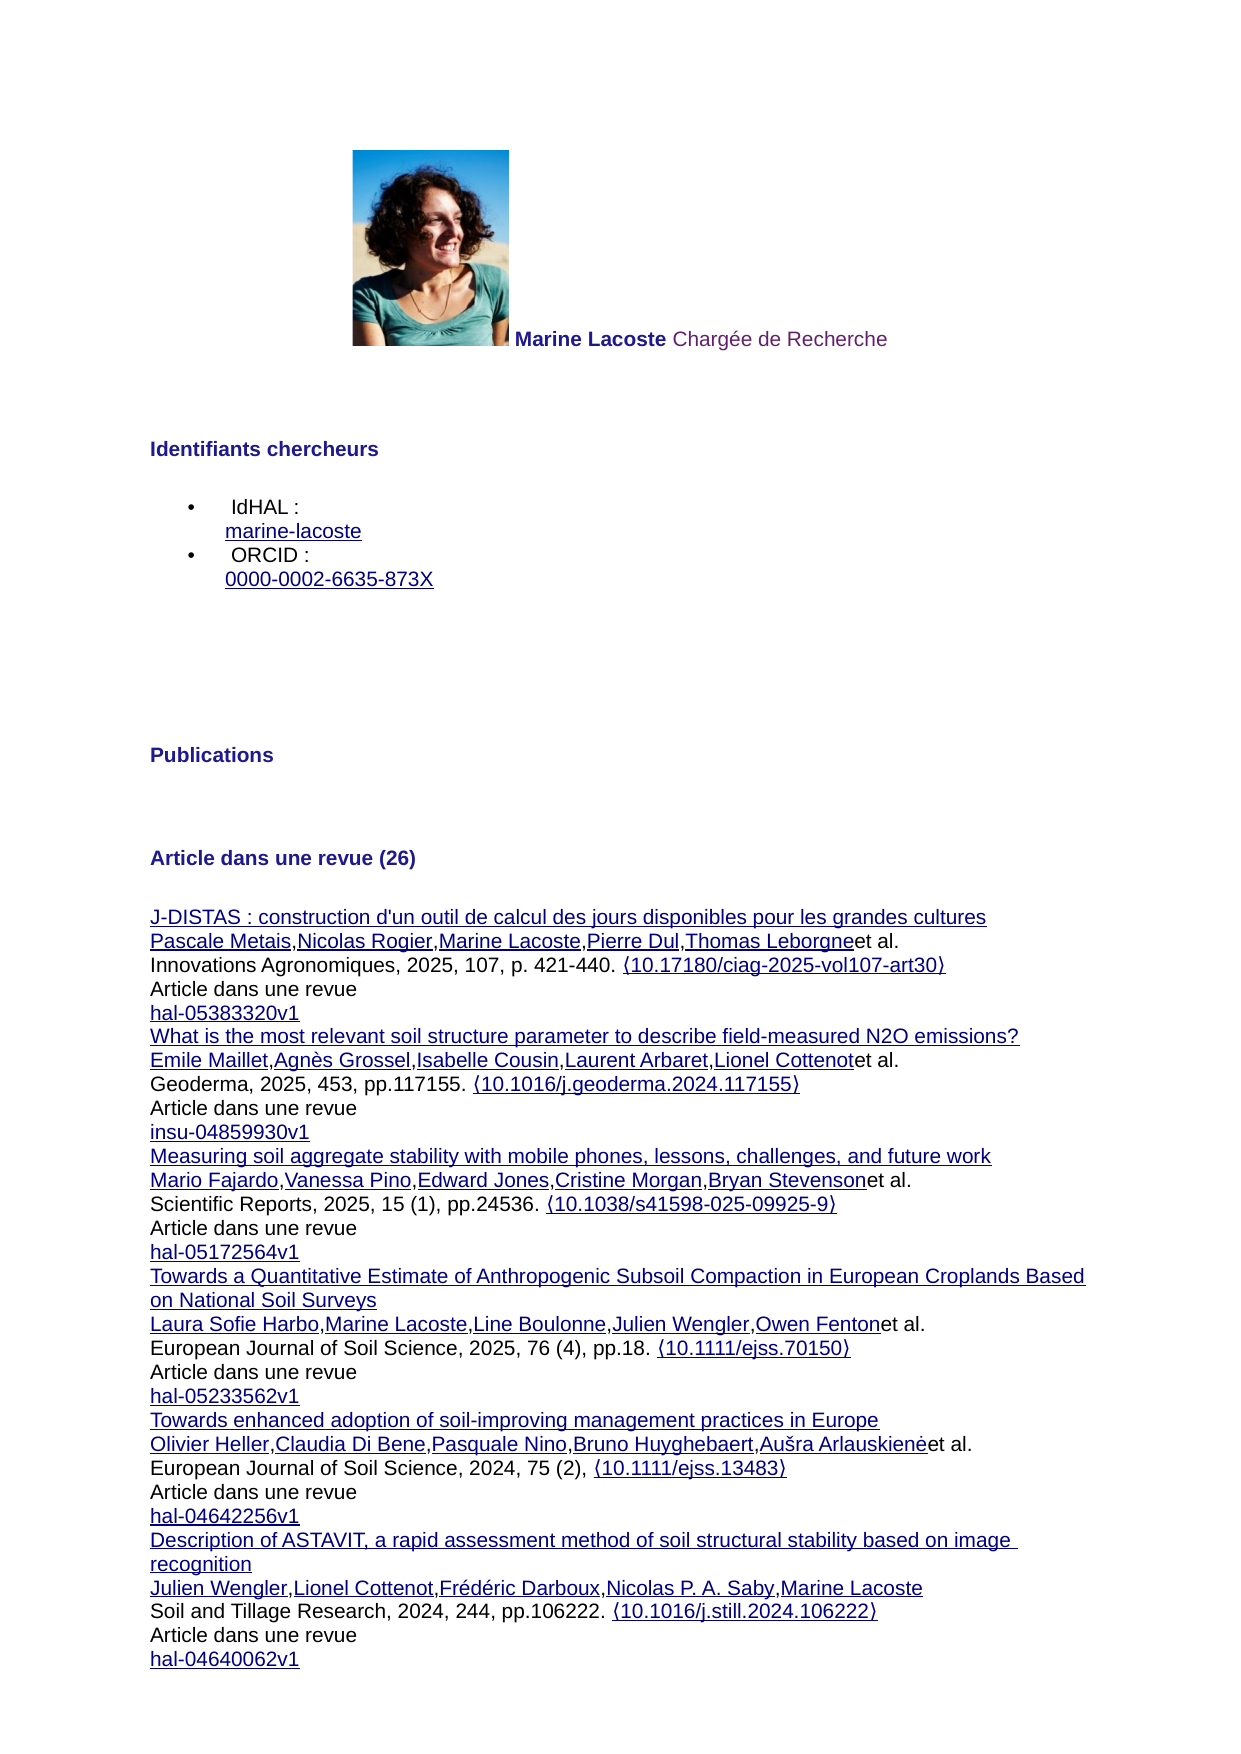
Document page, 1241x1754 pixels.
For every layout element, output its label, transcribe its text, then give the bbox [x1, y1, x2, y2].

picture [352, 150, 384, 156]
table_cell Description of ASTAVIT, a rapid assessment method of soil structural stability based on image recognition Julien Wengler,Lionel Cottenot,Frédéric Darboux,Nicolas P. A. Saby,Marine Lacoste Soil and Tillage Research, 2024, 244, pp.106222. ⟨10.1016/j.still.2024.106222⟩ Article dans une revue hal-04640062v1 [150, 1528, 1090, 1671]
subtitle Article dans une revue (26) [150, 846, 1090, 870]
list ORCID : [187, 543, 1090, 567]
list marine-lacoste [187, 519, 1090, 543]
picture [352, 150, 509, 346]
table_cell What is the most relevant soil structure parameter to describe field-measured N2O emissions? Emile Maillet,Agnès Grossel,Isabelle Cousin,Laurent Arbaret,Lionel Cottenotet al. Geoderma, 2025, 453, pp.117155. ⟨10.1016/j.geoderma.2024.117155⟩ Article dans une revue insu-04859930v1 [150, 1024, 1090, 1144]
table_cell Measuring soil aggregate stability with mobile phones, lessons, challenges, and future work Mario Fajardo,Vanessa Pino,Edward Jones,Cristine Morgan,Bryan Stevensonet al. Scientific Reports, 2025, 15 (1), pp.24536. ⟨10.1038/s41598-025-09925-9⟩ Article dans une revue hal-05172564v1 [150, 1144, 1090, 1264]
table_cell Towards a Quantitative Estimate of Anthropogenic Subsoil Compaction in European Croplands Based on National Soil Surveys Laura Sofie Harbo,Marine Lacoste,Line Boulonne,Julien Wengler,Owen Fentonet al. European Journal of Soil Science, 2025, 76 (4), pp.18. ⟨10.1111/ejss.70150⟩ Article dans une revue hal-05233562v1 [150, 1264, 1090, 1408]
subtitle Marine Lacoste Chargée de Recherche [150, 150, 1090, 350]
table_header J-DISTAS : construction d'un outil de calcul des jours disponibles pour les grandes cultures Pascale Metais,Nicolas Rogier,Marine Lacoste,Pierre Dul,Thomas Leborgneet al. Innovations Agronomiques, 2025, 107, p. 421-440. ⟨10.17180/ciag-2025-vol107-art30⟩ Article dans une revue hal-05383320v1 [150, 905, 1090, 1024]
list IdHAL : [187, 495, 1090, 519]
table_cell Towards enhanced adoption of soil‐improving management practices in Europe Olivier Heller,Claudia Di Bene,Pasquale Nino,Bruno Huyghebaert,Aušra Arlauskienėet al. European Journal of Soil Science, 2024, 75 (2), ⟨10.1111/ejss.13483⟩ Article dans une revue hal-04642256v1 [150, 1408, 1090, 1527]
list 0000-0002-6635-873X [187, 567, 1090, 591]
subtitle Identifiants chercheurs [150, 437, 1090, 461]
subtitle Publications [150, 743, 1090, 767]
